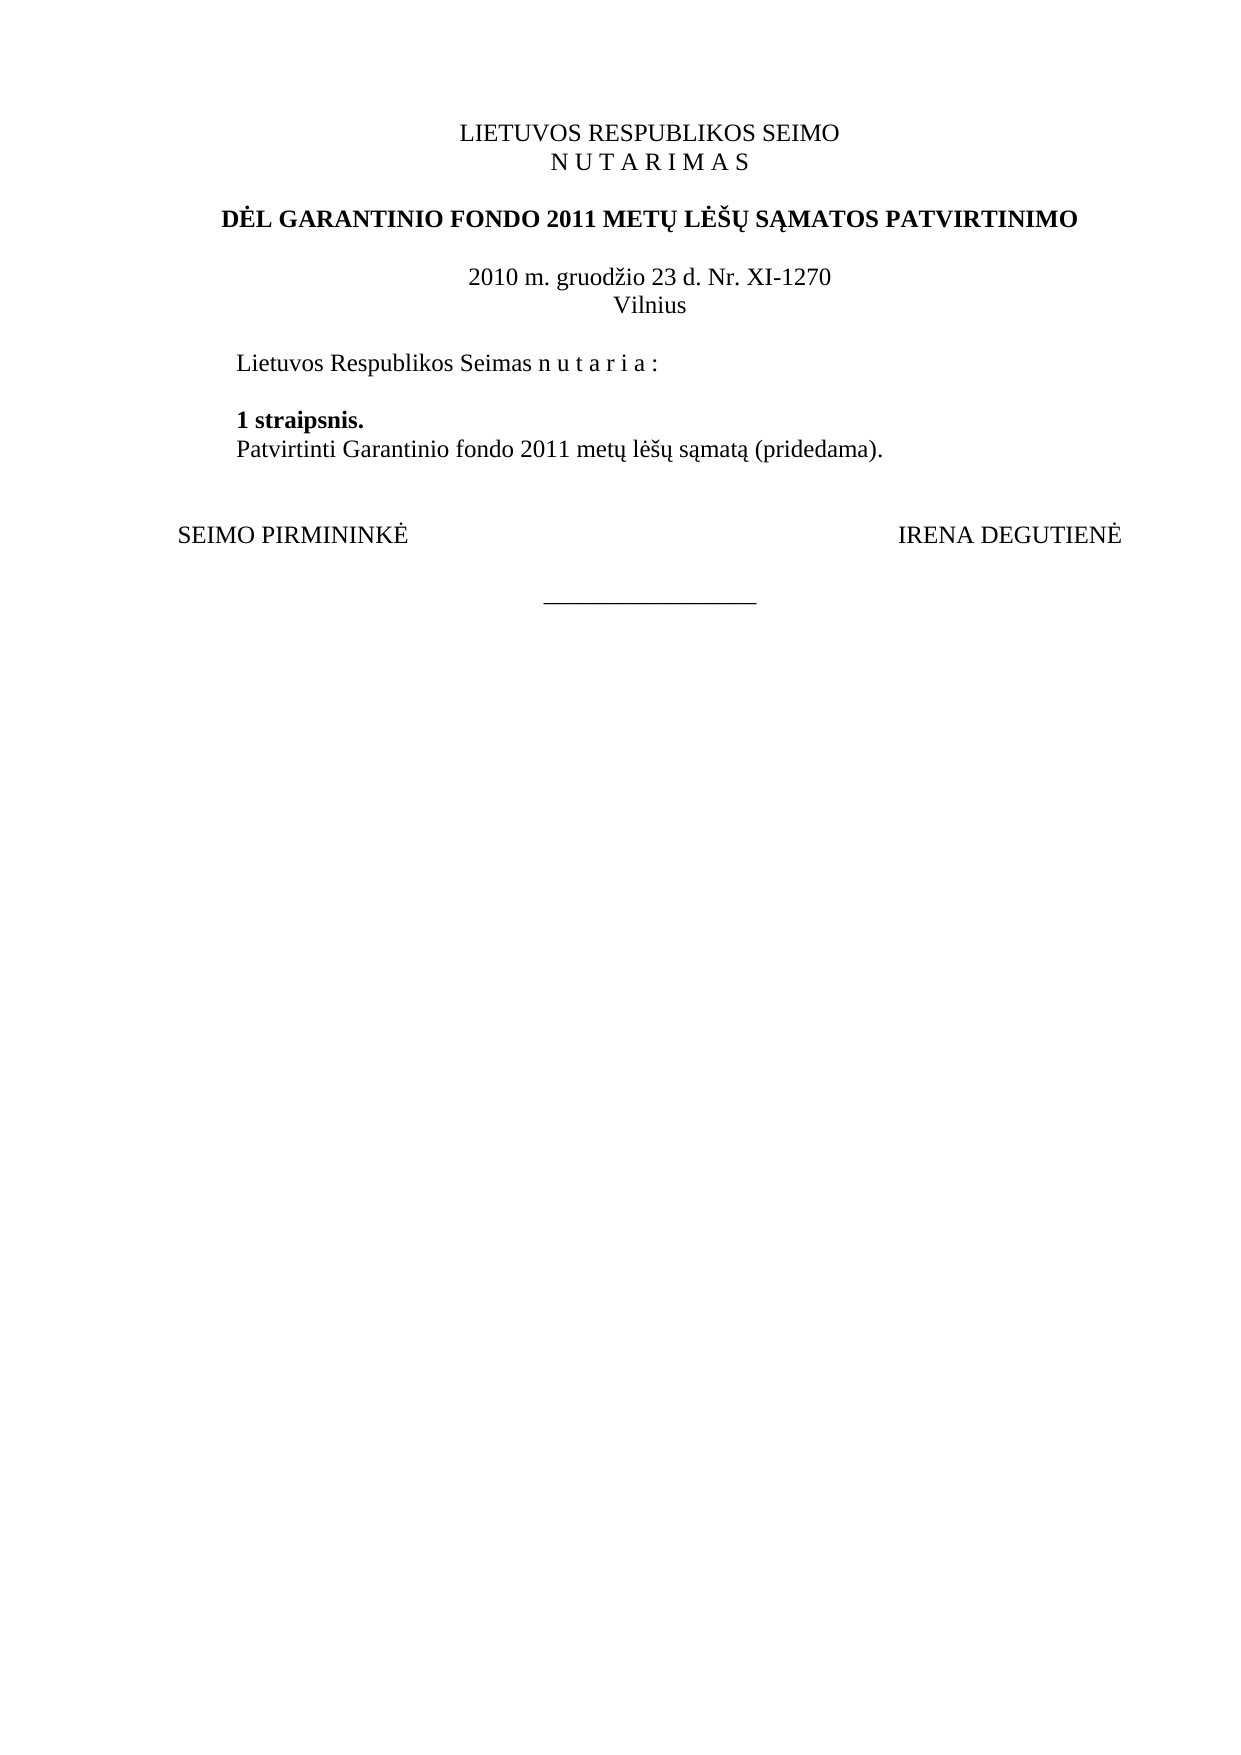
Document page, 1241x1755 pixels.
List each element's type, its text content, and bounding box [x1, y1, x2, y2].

text Seimo Pirmininkė Irena Degutienė [177, 521, 1122, 549]
text Patvirtinti Garantinio fondo 2011 metų lėšų sąmatą (pridedama). [177, 434, 1122, 463]
text DĖL GARANTINIO FONDO 2011 METŲ LĖŠŲ SĄMATOS PATVIRTINIMO [177, 204, 1122, 233]
text Vilnius [177, 291, 1122, 319]
text Lietuvos Respublikos Seimas n u t a r i a : [177, 348, 1122, 377]
text 2010 m. gruodžio 23 d. Nr. XI-1270 [177, 262, 1122, 291]
text N U T A R I M A S [177, 147, 1122, 176]
text _________________ [177, 578, 1122, 607]
text 1 straipsnis. [177, 406, 1122, 434]
text LIETUVOS RESPUBLIKOS SEIMO [177, 118, 1122, 147]
